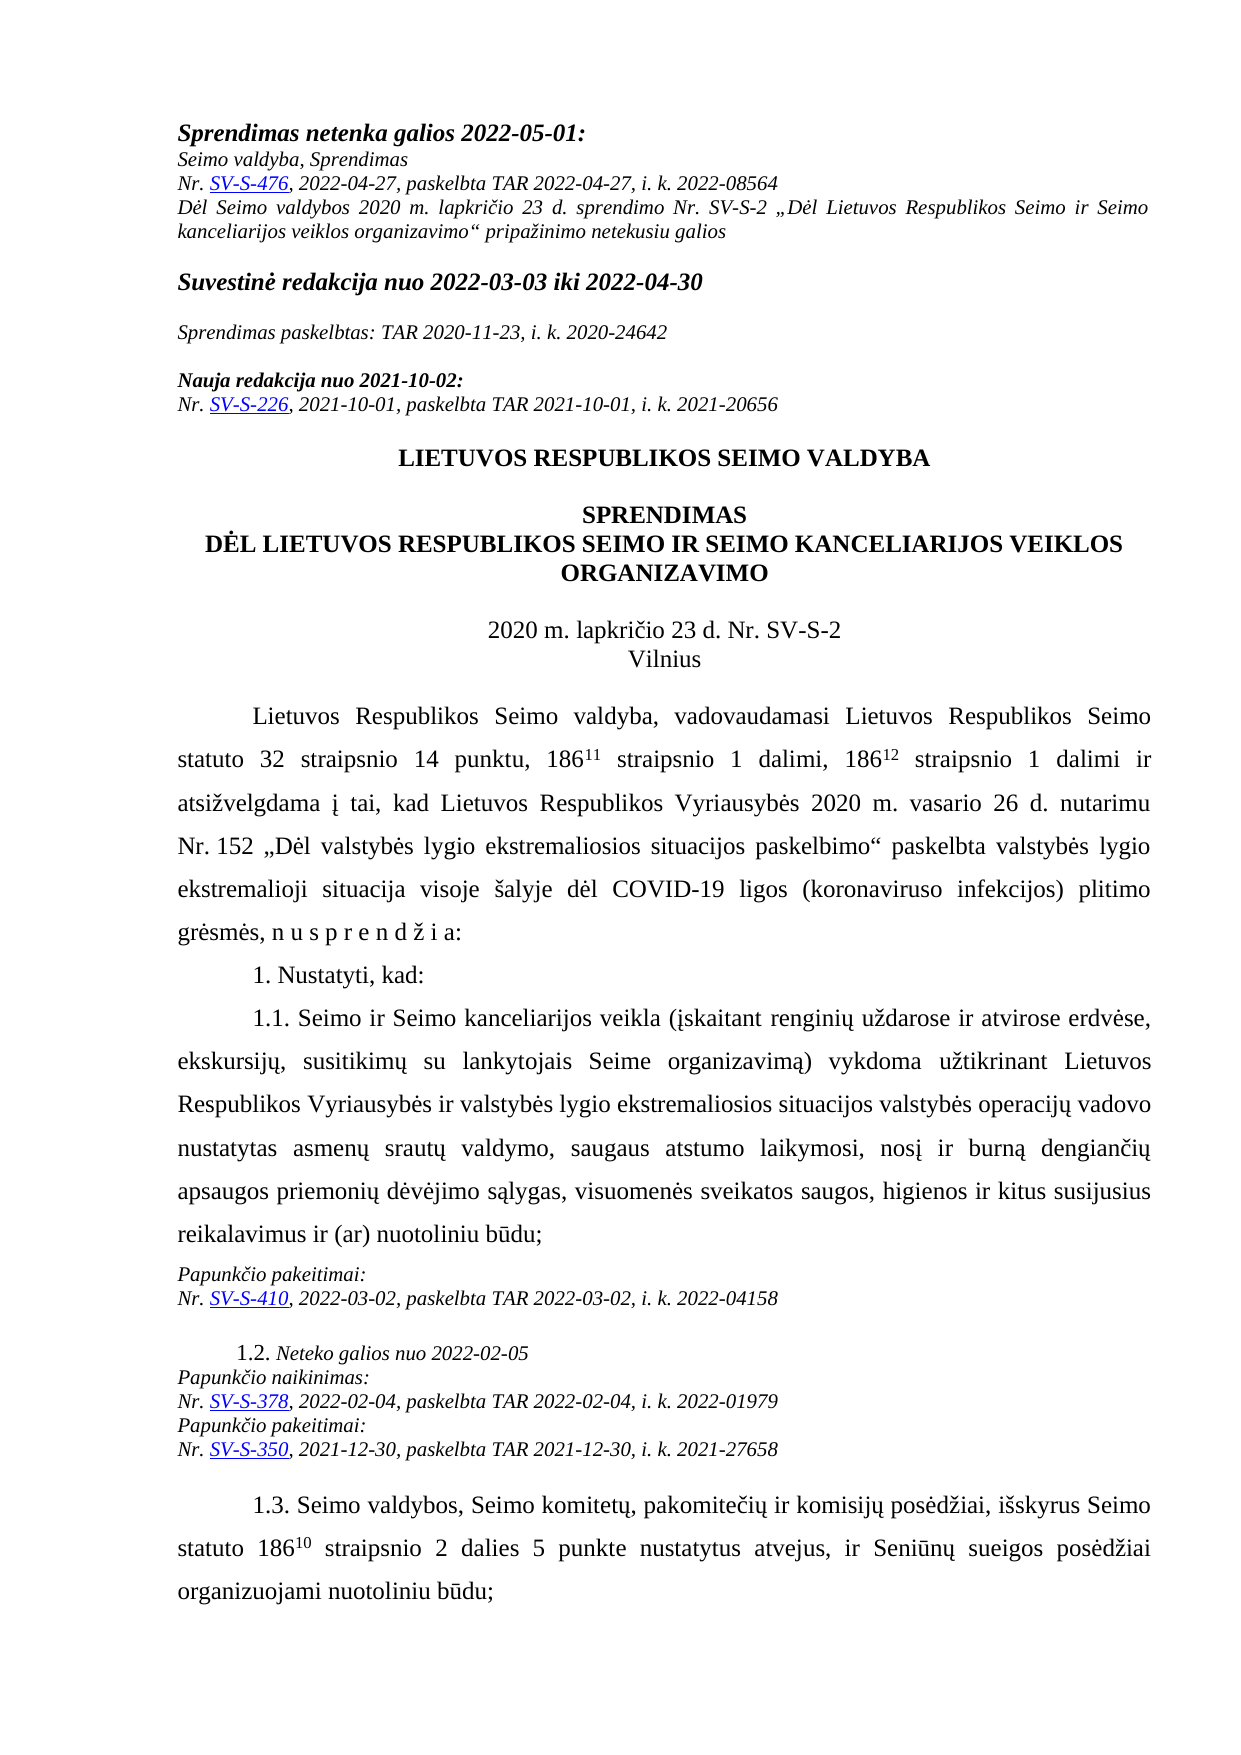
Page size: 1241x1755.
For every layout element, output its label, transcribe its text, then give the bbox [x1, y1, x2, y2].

text Vilnius [177, 644, 1152, 673]
text Suvestinė redakcija nuo 2022-03-03 iki 2022-04-30 [177, 267, 1152, 296]
text Nauja redakcija nuo 2021-10-02: [177, 368, 1152, 392]
text 1. Nustatyti, kad: [177, 960, 1152, 989]
text Papunkčio pakeitimai: [177, 1262, 1152, 1286]
text Nr. SV-S-476, 2022-04-27, paskelbta TAR 2022-04-27, i. k. 2022-08564 [177, 171, 1152, 195]
text 1.3. Seimo valdybos, Seimo komitetų, pakomitečių ir komisijų posėdžiai, išskyrus Seimo statuto 18610 straipsnio 2 dalies 5 punkte nustatytus atvejus, ir Seniūnų sueigos posėdžiai organizuojami nuotoliniu būdu; [177, 1490, 1152, 1605]
text 1.2. Neteko galios nuo 2022-02-05 [177, 1339, 1152, 1365]
text 1.1. Seimo ir Seimo kanceliarijos veikla (įskaitant renginių uždarose ir atvirose erdvėse, ekskursijų, susitikimų su lankytojais Seime organizavimą) vykdoma užtikrinant Lietuvos Respublikos Vyriausybės ir valstybės lygio ekstremaliosios situacijos valstybės operacijų vadovo nustatytas asmenų srautų valdymo, saugaus atstumo laikymosi, nosį ir burną dengiančių apsaugos priemonių dėvėjimo sąlygas, visuomenės sveikatos saugos, higienos ir kitus susijusius reikalavimus ir (ar) nuotoliniu būdu; [177, 1003, 1152, 1248]
text DĖL LIETUVOS RESPUBLIKOS SEIMO IR SEIMO KANCELIARIJOS VEIKLOS ORGANIZAVIMO [177, 529, 1152, 586]
text Dėl Seimo valdybos 2020 m. lapkričio 23 d. sprendimo Nr. SV-S-2 „Dėl Lietuvos Respublikos Seimo ir Seimo kanceliarijos veiklos organizavimo“ pripažinimo netekusiu galios [177, 195, 1152, 243]
text Sprendimas paskelbtas: TAR 2020-11-23, i. k. 2020-24642 [177, 320, 1152, 344]
text Lietuvos Respublikos Seimo valdyba, vadovaudamasi Lietuvos Respublikos Seimo statuto 32 straipsnio 14 punktu, 18611 straipsnio 1 dalimi, 18612 straipsnio 1 dalimi ir atsižvelgdama į tai, kad Lietuvos Respublikos Vyriausybės 2020 m. vasario 26 d. nutarimu Nr. 152 „Dėl valstybės lygio ekstremaliosios situacijos paskelbimo“ paskelbta valstybės lygio ekstremalioji situacija visoje šalyje dėl COVID-19 ligos (koronaviruso infekcijos) plitimo grėsmės, nusprendžia: [177, 701, 1152, 946]
text LIETUVOS RESPUBLIKOS SEIMO VALDYBA [177, 443, 1152, 471]
text Nr. SV-S-226, 2021-10-01, paskelbta TAR 2021-10-01, i. k. 2021-20656 [177, 392, 1152, 416]
text 2020 m. lapkričio 23 d. Nr. SV-S-2 [177, 615, 1152, 644]
text SPRENDIMAS [177, 500, 1152, 529]
text Seimo valdyba, Sprendimas [177, 147, 1152, 171]
text Papunkčio naikinimas: [177, 1365, 1152, 1389]
text Nr. SV-S-350, 2021-12-30, paskelbta TAR 2021-12-30, i. k. 2021-27658 [177, 1437, 1152, 1461]
text Papunkčio pakeitimai: [177, 1413, 1152, 1437]
text Sprendimas netenka galios 2022-05-01: [177, 118, 1152, 147]
text Nr. SV-S-410, 2022-03-02, paskelbta TAR 2022-03-02, i. k. 2022-04158 [177, 1286, 1152, 1310]
text Nr. SV-S-378, 2022-02-04, paskelbta TAR 2022-02-04, i. k. 2022-01979 [177, 1389, 1152, 1413]
